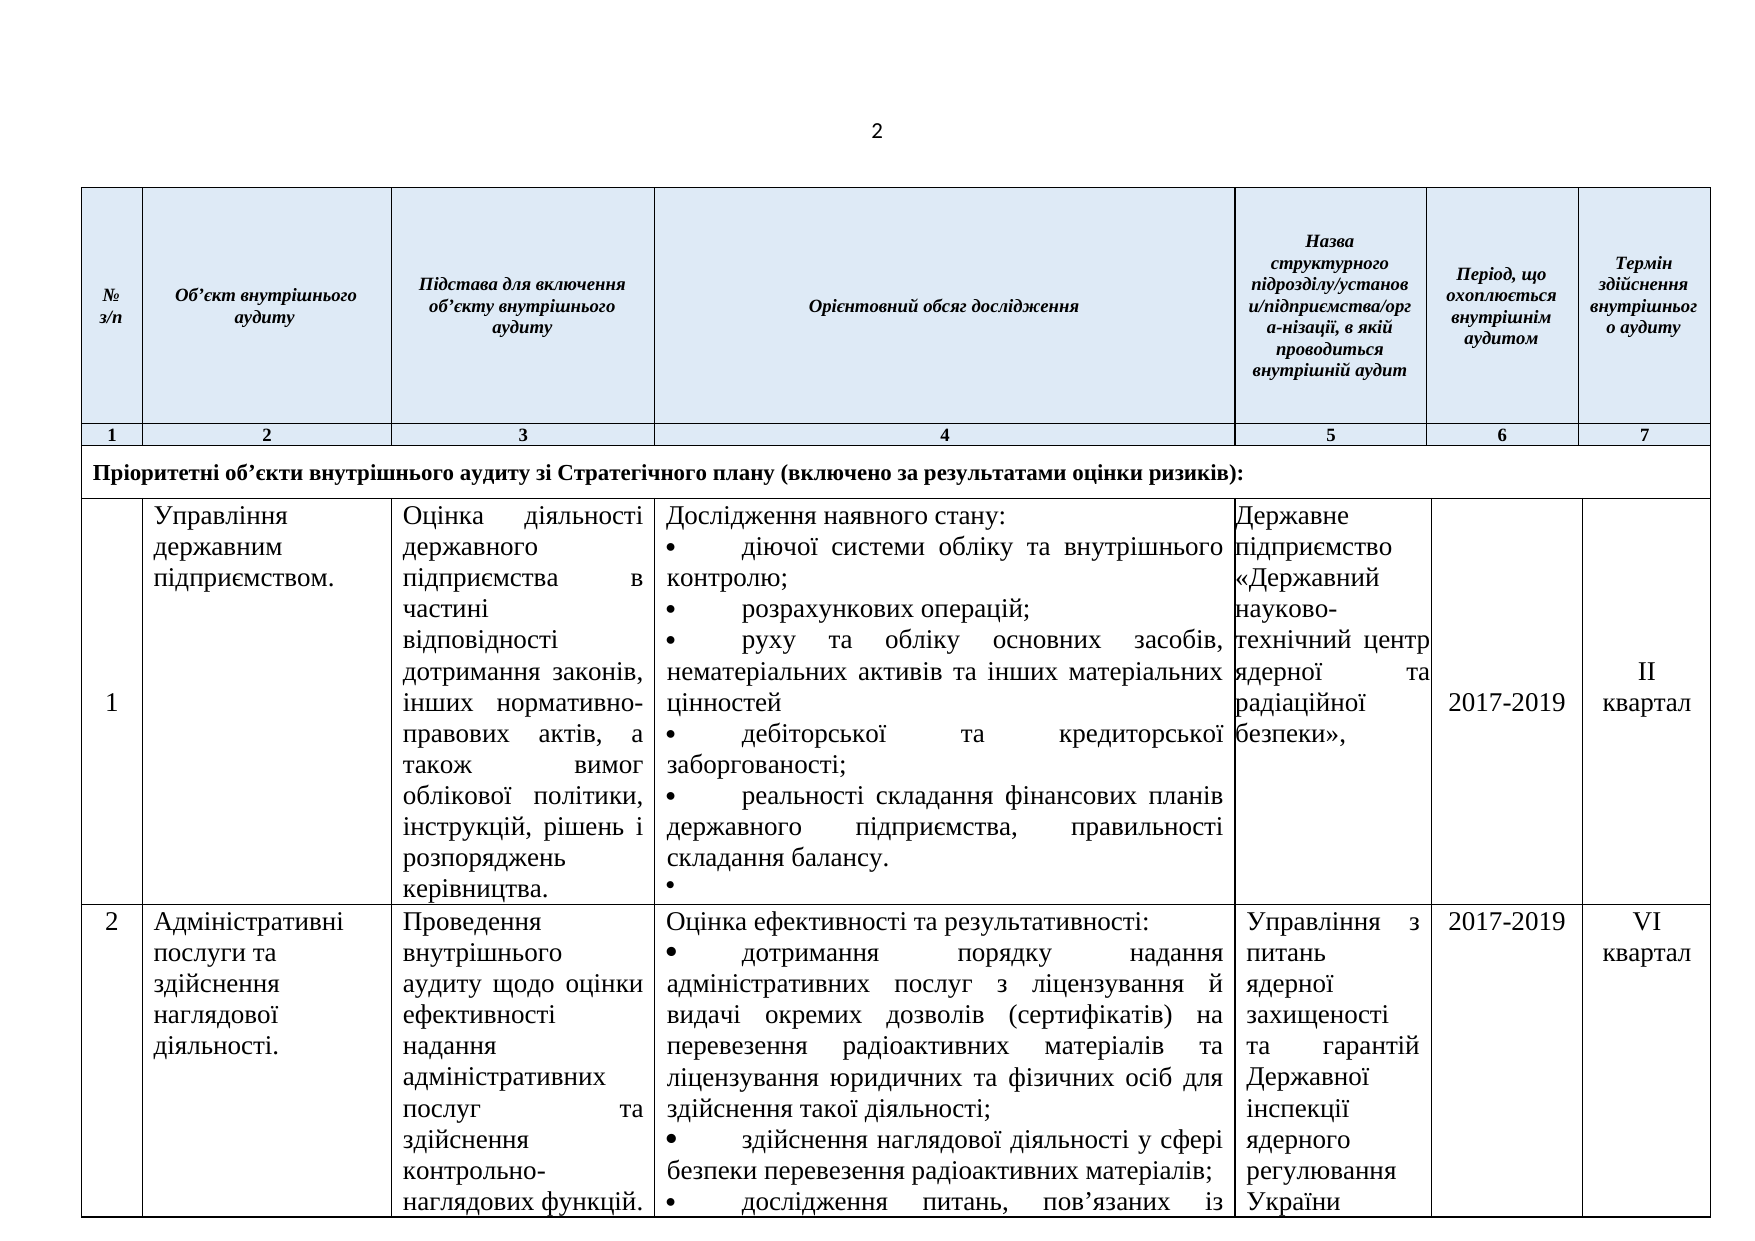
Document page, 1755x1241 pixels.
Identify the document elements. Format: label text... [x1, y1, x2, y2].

table_cell 2017-2019 [1432, 905, 1582, 1216]
table_cell ІІ квартал [1583, 499, 1710, 904]
table_cell 7 [1579, 424, 1710, 445]
table_cell 2 [82, 905, 142, 1216]
table_cell 5 [1236, 424, 1426, 445]
table_cell 4 [655, 424, 1234, 445]
table_cell Адміністративні послуги та здійснення наглядової діяльності. [143, 905, 391, 1216]
table_header Об’єкт внутрішнього аудиту [143, 188, 391, 423]
table_cell 2017-2019 [1432, 499, 1582, 904]
table_cell 1 [82, 499, 142, 904]
table_cell 6 [1427, 424, 1578, 445]
table_cell Управління з питань ядерної захищеності та гарантій Державної інспекції ядерного регулювання України [1236, 905, 1431, 1216]
table_cell 1 [82, 424, 142, 445]
table_cell Управління державним підприємством. [143, 499, 391, 904]
table_cell Оцінка діяльності державного підприємства в частині відповідності дотримання законів, інших нормативно-правових актів, а також вимог облікової політики, інструкцій, рішень і розпоряджень керівництва. [392, 499, 654, 904]
table_cell 3 [392, 424, 654, 445]
table_cell 2 [143, 424, 391, 445]
table_header Орієнтовний обсяг дослідження [655, 188, 1234, 423]
table_cell Пріоритетні об’єкти внутрішнього аудиту зі Стратегічного плану (включено за результатами оцінки ризиків): [82, 446, 1710, 498]
table_cell Дослідження наявного стану: діючої системи обліку та внутрішнього контролю; розрахункових операцій; руху та обліку основних засобів, нематеріальних активів та інших матеріальних цінностей дебіторської та кредиторської заборгованості; реальності складання фінансових планів державного підприємства, правильності складання балансу. [655, 499, 1234, 904]
table_cell Проведення внутрішнього аудиту щодо оцінки ефективності надання адміністративних послуг та здійснення контрольно-наглядових функцій. [392, 905, 654, 1216]
table_header Період, що охоплюється внутрішнім аудитом [1427, 188, 1578, 423]
table_header Назва структурного підрозділу/установи/підприємства/орга-нізації, в якій проводиться внутрішній аудит [1236, 188, 1426, 423]
table_header Підстава для включення об’єкту внутрішнього аудиту [392, 188, 654, 423]
table_cell Оцінка ефективності та результативності: дотримання порядку надання адміністративних послуг з ліцензування й видачі окремих дозволів (сертифікатів) на перевезення радіоактивних матеріалів та ліцензування юридичних та фізичних осіб для здійснення такої діяльності; здійснення наглядової діяльності у сфері безпеки перевезення радіоактивних матеріалів; дослідження питань, пов’язаних із [655, 905, 1234, 1216]
table_cell Державне підприємство «Державний науково-технічний центр ядерної та радіаційної безпеки», [1236, 499, 1431, 904]
table_cell VI квартал [1583, 905, 1710, 1216]
table_header Термін здійснення внутрішнього аудиту [1579, 188, 1710, 423]
table_header № з/п [82, 188, 142, 423]
